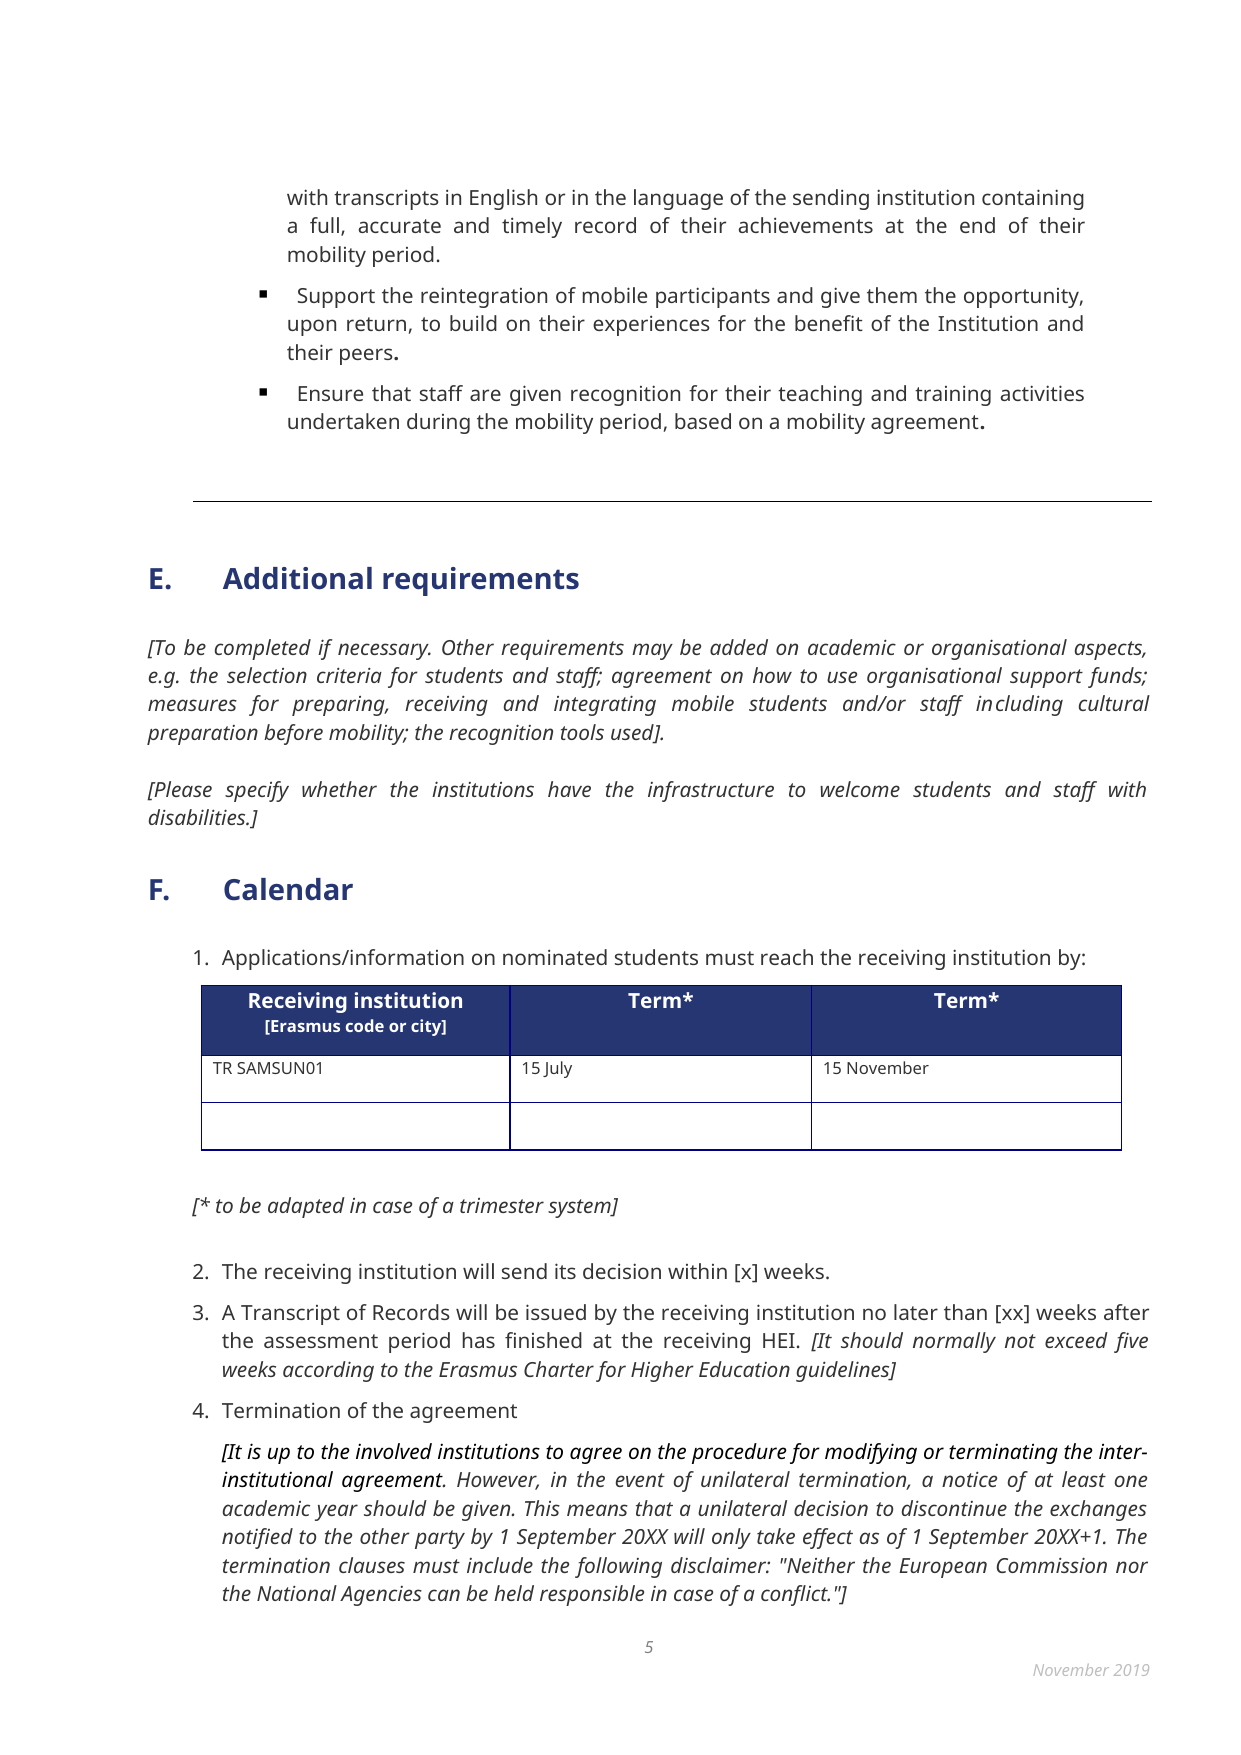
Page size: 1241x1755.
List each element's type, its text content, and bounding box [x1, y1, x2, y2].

table_cell [511, 1103, 811, 1149]
list Support the reintegration of mobile participants and give them the opportunity, upon return, to build on their experiences for the benefit of the Institution and their peers. [193, 216, 1151, 314]
text 3. A Transcript of Records will be issued by the receiving institution no later than [xx] weeks after the assessment period has finished at the receiving HEI. [It should normally not exceed five weeks according to the Erasmus Charter for Higher Education guidelines] [192, 1298, 1152, 1383]
text 1. Applications/information on nominated students must reach the receiving institution by: [192, 943, 1152, 972]
text [It is up to the involved institutions to agree on the procedure for modifying or terminating the inter-institutional agreement. However, in the event of unilateral termination, a notice of at least one academic year should be given. This means that a unilateral decision to discontinue the exchanges notified to the other party by 1 September 20XX will only take effect as of 1 September 20XX+1. The termination clauses must include the following disclaimer: "Neither the European Commission nor the National Agencies can be held responsible in case of a conflict."] [222, 1437, 1152, 1608]
table_header Term* [511, 986, 811, 1055]
text [To be completed if necessary. Other requirements may be added on academic or organisational aspects, e.g. the selection criteria for students and staff; agreement on how to use organisational support funds; measures for preparing, receiving and integrating mobile students and/or staff including cultural preparation before mobility; the recognition tools used]. [148, 633, 1152, 746]
text 4. Termination of the agreement [192, 1396, 1152, 1424]
table_cell TR SAMSUN01 [202, 1056, 509, 1102]
subtitle E. Additional requirements [148, 558, 1152, 598]
table_cell [202, 1103, 509, 1149]
table_header Term* [812, 986, 1121, 1055]
text [* to be adapted in case of a trimester system] [192, 1191, 1152, 1220]
table_header Receiving institution [Erasmus code or city] [202, 986, 509, 1055]
subtitle F. Calendar [148, 869, 1152, 909]
table_cell 15 July [511, 1056, 811, 1102]
text [Please specify whether the institutions have the infrastructure to welcome students and staff with disabilities.] [148, 775, 1152, 832]
list Provide, free-of-charge, incoming mobile students and their sending institutions with transcripts in English or in the language of the sending institution containing a full, accurate and timely record of their achievements at the end of their mobility period. [193, 119, 1151, 216]
list Ensure that staff are given recognition for their teaching and training activities undertaken during the mobility period, based on a mobility agreement. [193, 314, 1151, 500]
table_cell 15 November [812, 1056, 1121, 1102]
text 2. The receiving institution will send its decision within [x] weeks. [192, 1257, 1152, 1286]
table_cell [812, 1103, 1121, 1149]
